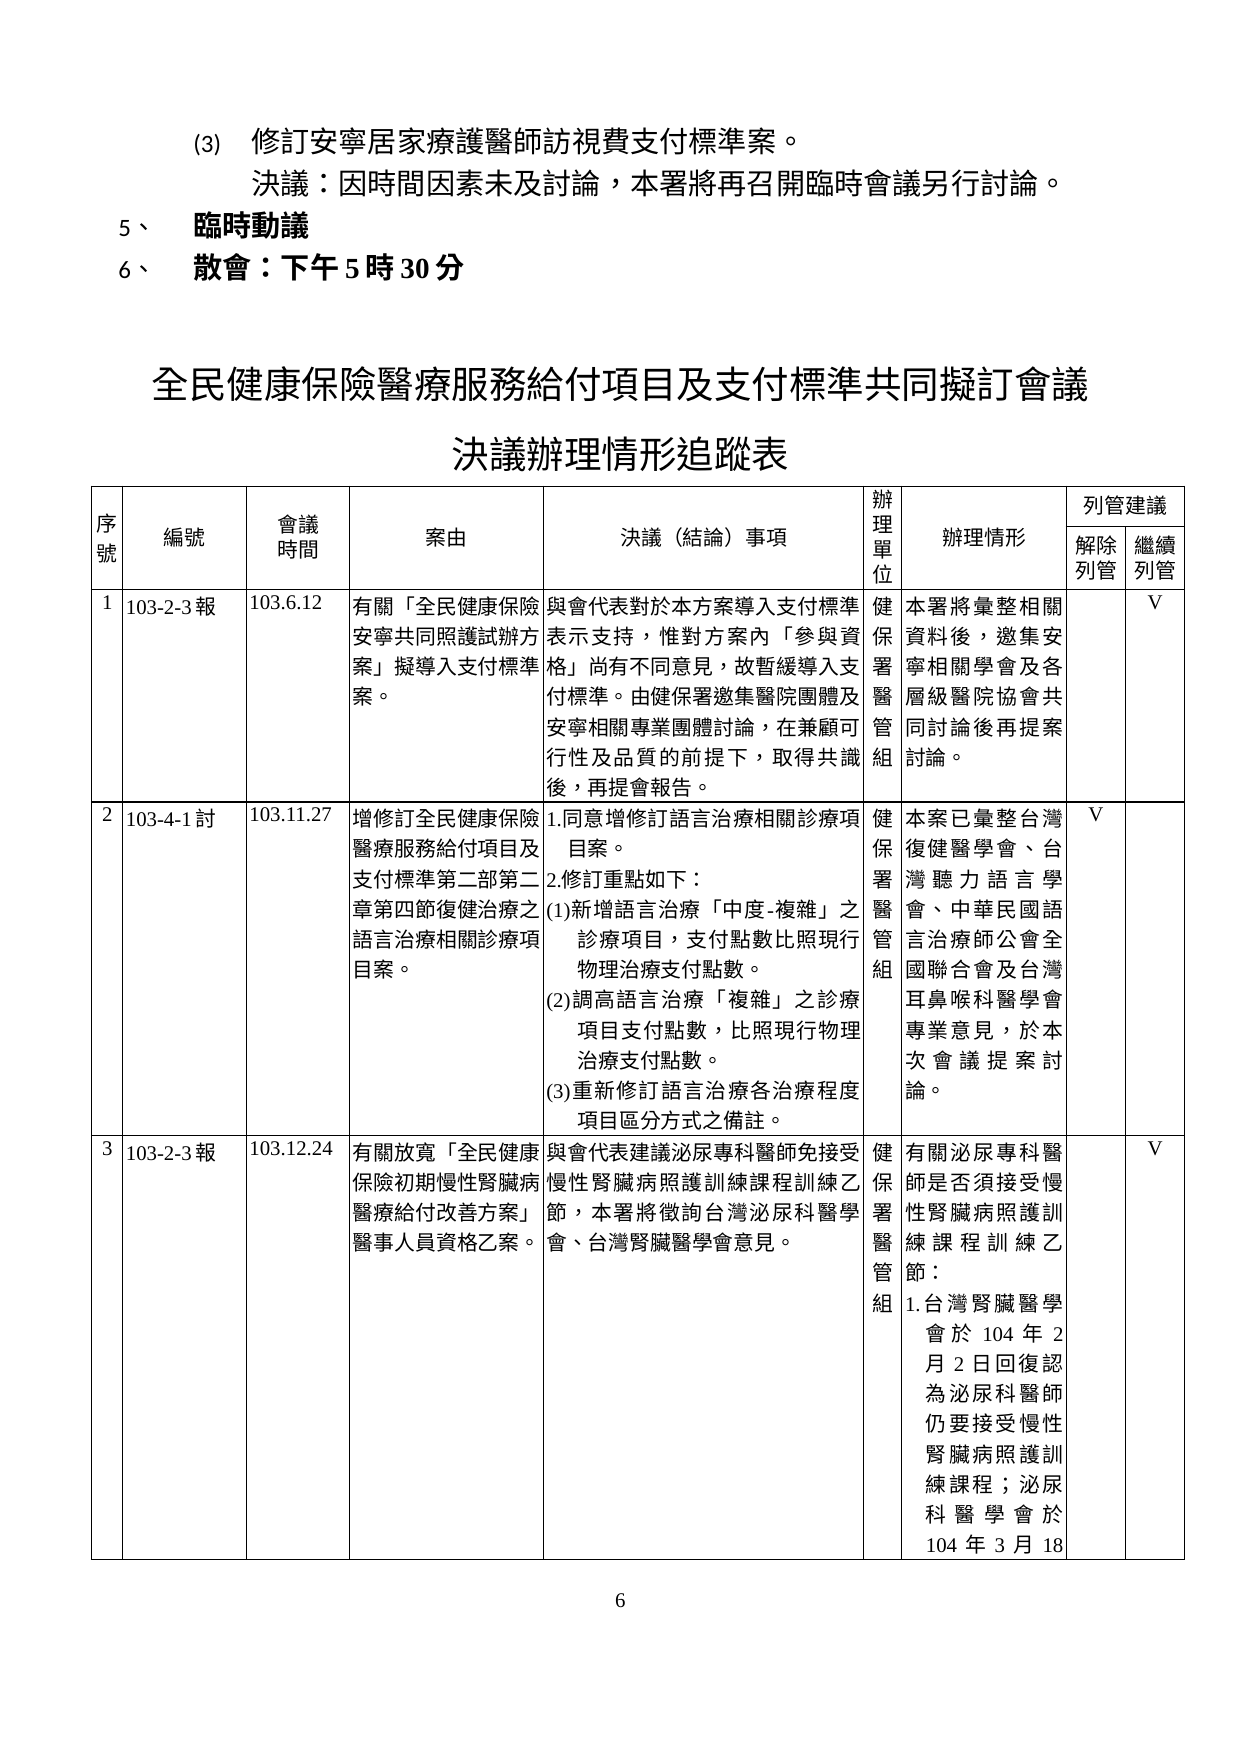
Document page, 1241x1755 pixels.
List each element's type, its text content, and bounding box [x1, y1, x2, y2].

table_cell 3 [92, 1136, 122, 1559]
table_header 編號 [123, 487, 246, 589]
table_cell 本署將彙整相關資料後，邀集安寧相關學會及各層級醫院協會共同討論後再提案討論。 [902, 590, 1066, 801]
table_cell 健保署醫管組 [864, 590, 901, 801]
table_header 會議 時間 [247, 487, 349, 589]
table_cell 有關「全民健康保險安寧共同照護試辦方案」擬導入支付標準案。 [350, 590, 543, 801]
table_cell 健保署醫管組 [864, 803, 901, 1135]
table_cell 103.6.12 [247, 590, 349, 801]
table_cell 繼續列管 [1126, 527, 1184, 589]
table_header 決議（結論）事項 [544, 487, 863, 589]
table_cell [1126, 803, 1184, 1135]
table_cell V [1126, 590, 1184, 801]
table_cell 本案已彙整台灣復健醫學會、台灣聽力語言學會、中華民國語言治療師公會全國聯合會及台灣耳鼻喉科醫學會專業意見，於本次會議提案討論。 [902, 803, 1066, 1135]
table_cell 與會代表對於本方案導入支付標準表示支持，惟對方案內「參與資格」尚有不同意見，故暫緩導入支付標準。由健保署邀集醫院團體及安寧相關專業團體討論，在兼顧可行性及品質的前提下，取得共識後，再提會報告。 [544, 590, 863, 801]
table_cell 有關放寬「全民健康保險初期慢性腎臟病醫療給付改善方案」醫事人員資格乙案。 [350, 1136, 543, 1559]
table_cell 103-2-3報 [123, 590, 246, 801]
text 決議：因時間因素未及討論，本署將再召開臨時會議另行討論。 [251, 160, 1122, 203]
table_cell 103.11.27 [247, 803, 349, 1135]
table_cell [1067, 1136, 1125, 1559]
table_header 列管建議 [1067, 487, 1184, 526]
table_header 辦理單位 [864, 487, 901, 589]
text 全民健康保險醫療服務給付項目及支付標準共同擬訂會議 [118, 358, 1122, 408]
table_cell 1.同意增修訂語言治療相關診療項目案。 2.修訂重點如下： (1)新增語言治療「中度-複雜」之診療項目，支付點數比照現行物理治療支付點數。 (2)調高語言治療「複雜」之診療項目支付點數，比照現行物理治療支付點數。 (3)重新修訂語言治療各治療程度項目區分方式之備註。 [544, 803, 863, 1135]
list 散會：下午5時30分 [118, 245, 1122, 287]
table_cell 解除列管 [1067, 527, 1125, 589]
table_cell 103-4-1討 [123, 803, 246, 1135]
table_cell 1 [92, 590, 122, 801]
table_cell 與會代表建議泌尿專科醫師免接受慢性腎臟病照護訓練課程訓練乙節，本署將徵詢台灣泌尿科醫學會、台灣腎臟醫學會意見。 [544, 1136, 863, 1559]
table_cell 有關泌尿專科醫師是否須接受慢性腎臟病照護訓練課程訓練乙節： 1.台灣腎臟醫學會於104年2月2日回復認為泌尿科醫師仍要接受慢性腎臟病照護訓練課程；泌尿科醫學會於104年3月18 [902, 1136, 1066, 1559]
table_cell [1067, 590, 1125, 801]
table_header 序號 [92, 487, 122, 589]
table_cell V [1126, 1136, 1184, 1559]
table_cell 增修訂全民健康保險醫療服務給付項目及支付標準第二部第二章第四節復健治療之語言治療相關診療項目案。 [350, 803, 543, 1135]
table_header 案由 [350, 487, 543, 589]
table_cell 103.12.24 [247, 1136, 349, 1559]
text 決議辦理情形追蹤表 [118, 428, 1122, 478]
table_cell 103-2-3報 [123, 1136, 246, 1559]
table_header 辦理情形 [902, 487, 1066, 589]
table_cell 健保署醫管組 [864, 1136, 901, 1559]
table_cell V [1067, 803, 1125, 1135]
list 修訂安寧居家療護醫師訪視費支付標準案。 [193, 118, 1122, 160]
list 臨時動議 [118, 203, 1122, 245]
table_cell 2 [92, 803, 122, 1135]
